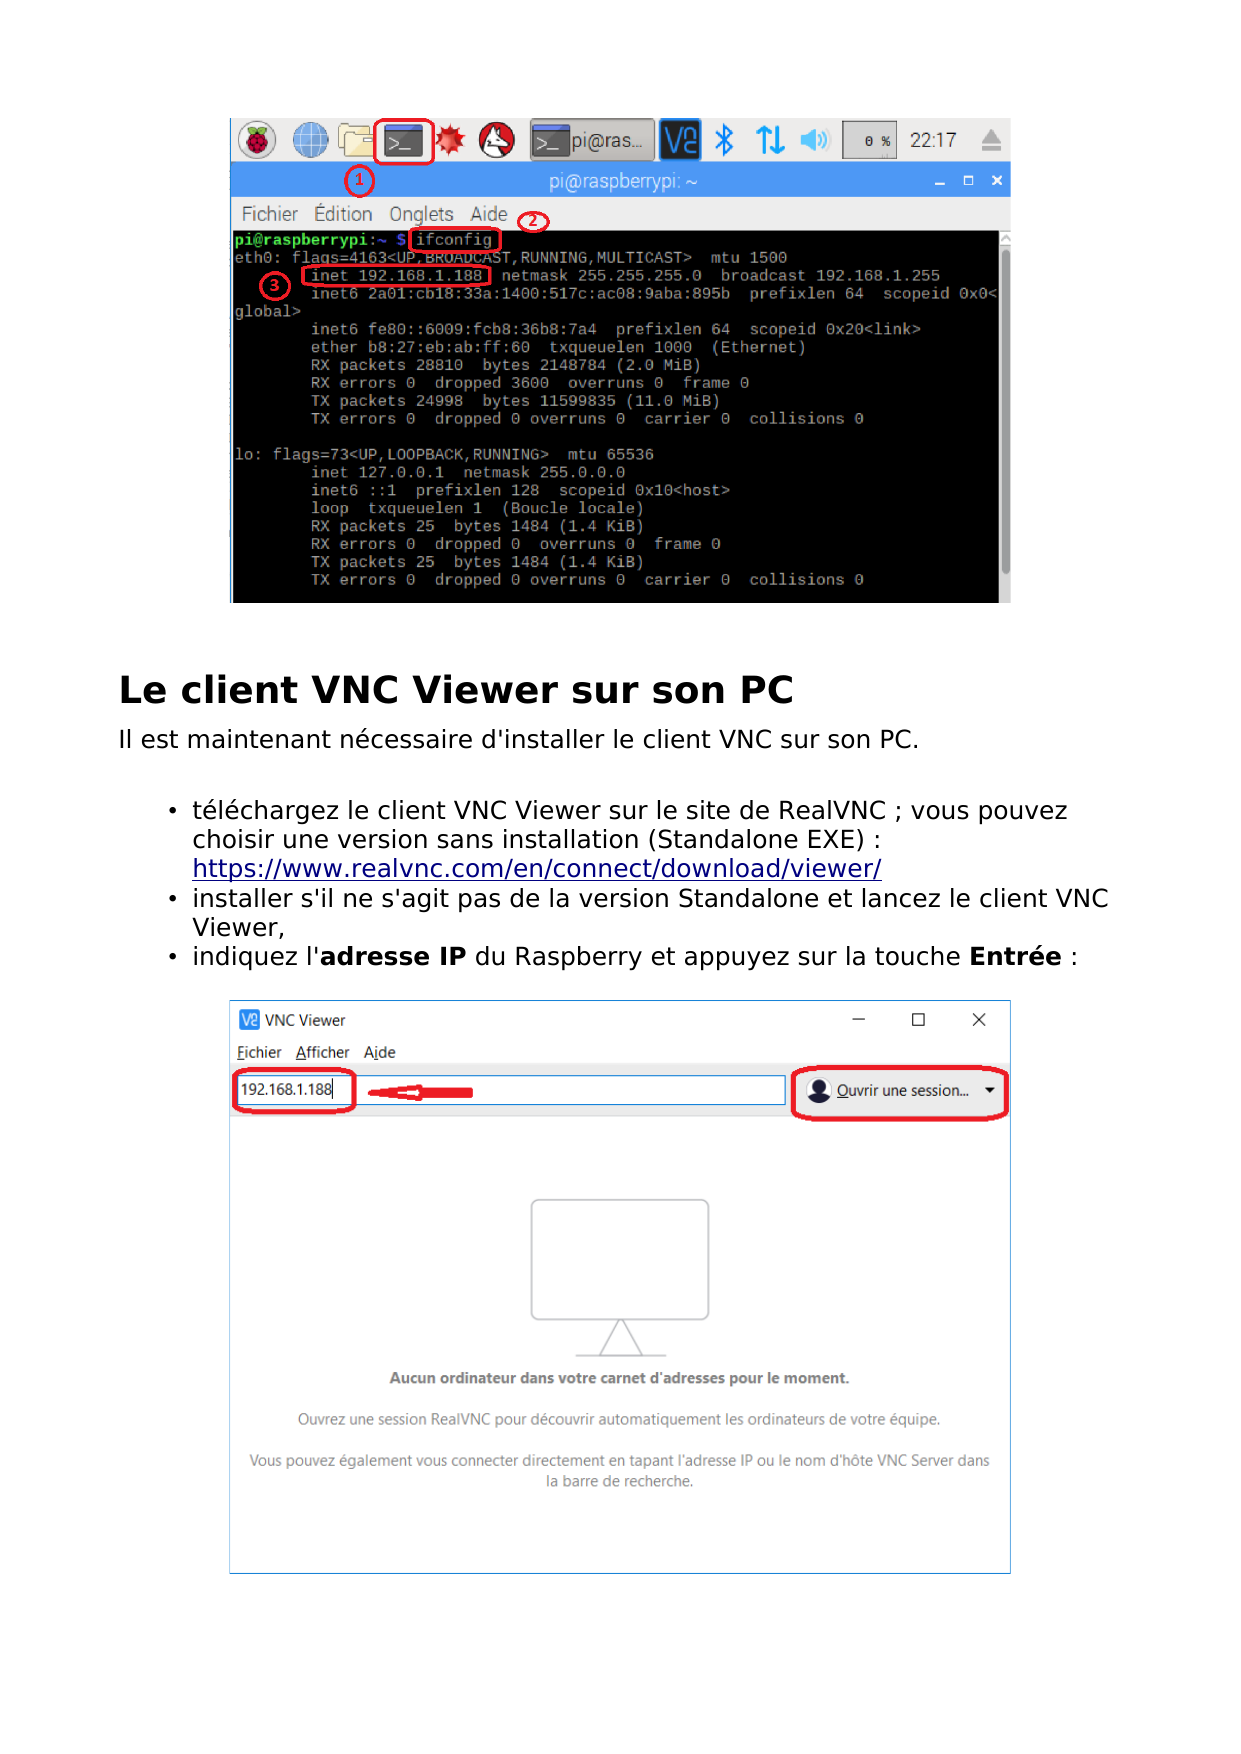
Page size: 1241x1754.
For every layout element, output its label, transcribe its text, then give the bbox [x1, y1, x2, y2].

picture [229, 1000, 1011, 1574]
text Il est maintenant nécessaire d'installer le client VNC sur son PC. [118, 725, 1122, 754]
list indiquez l'adresse IP du Raspberry et appuyez sur la touche Entrée : [177, 942, 1122, 971]
list installer s'il ne s'agit pas de la version Standalone et lancez le client VNC Viewer, [177, 884, 1122, 942]
subtitle Le client VNC Viewer sur son PC [118, 669, 1122, 713]
picture [229, 118, 1011, 603]
list téléchargez le client VNC Viewer sur le site de RealVNC ; vous pouvez choisir une version sans installation (Standalone EXE) : https://www.realvnc.com/en/connect/download/viewer/ [177, 796, 1122, 884]
